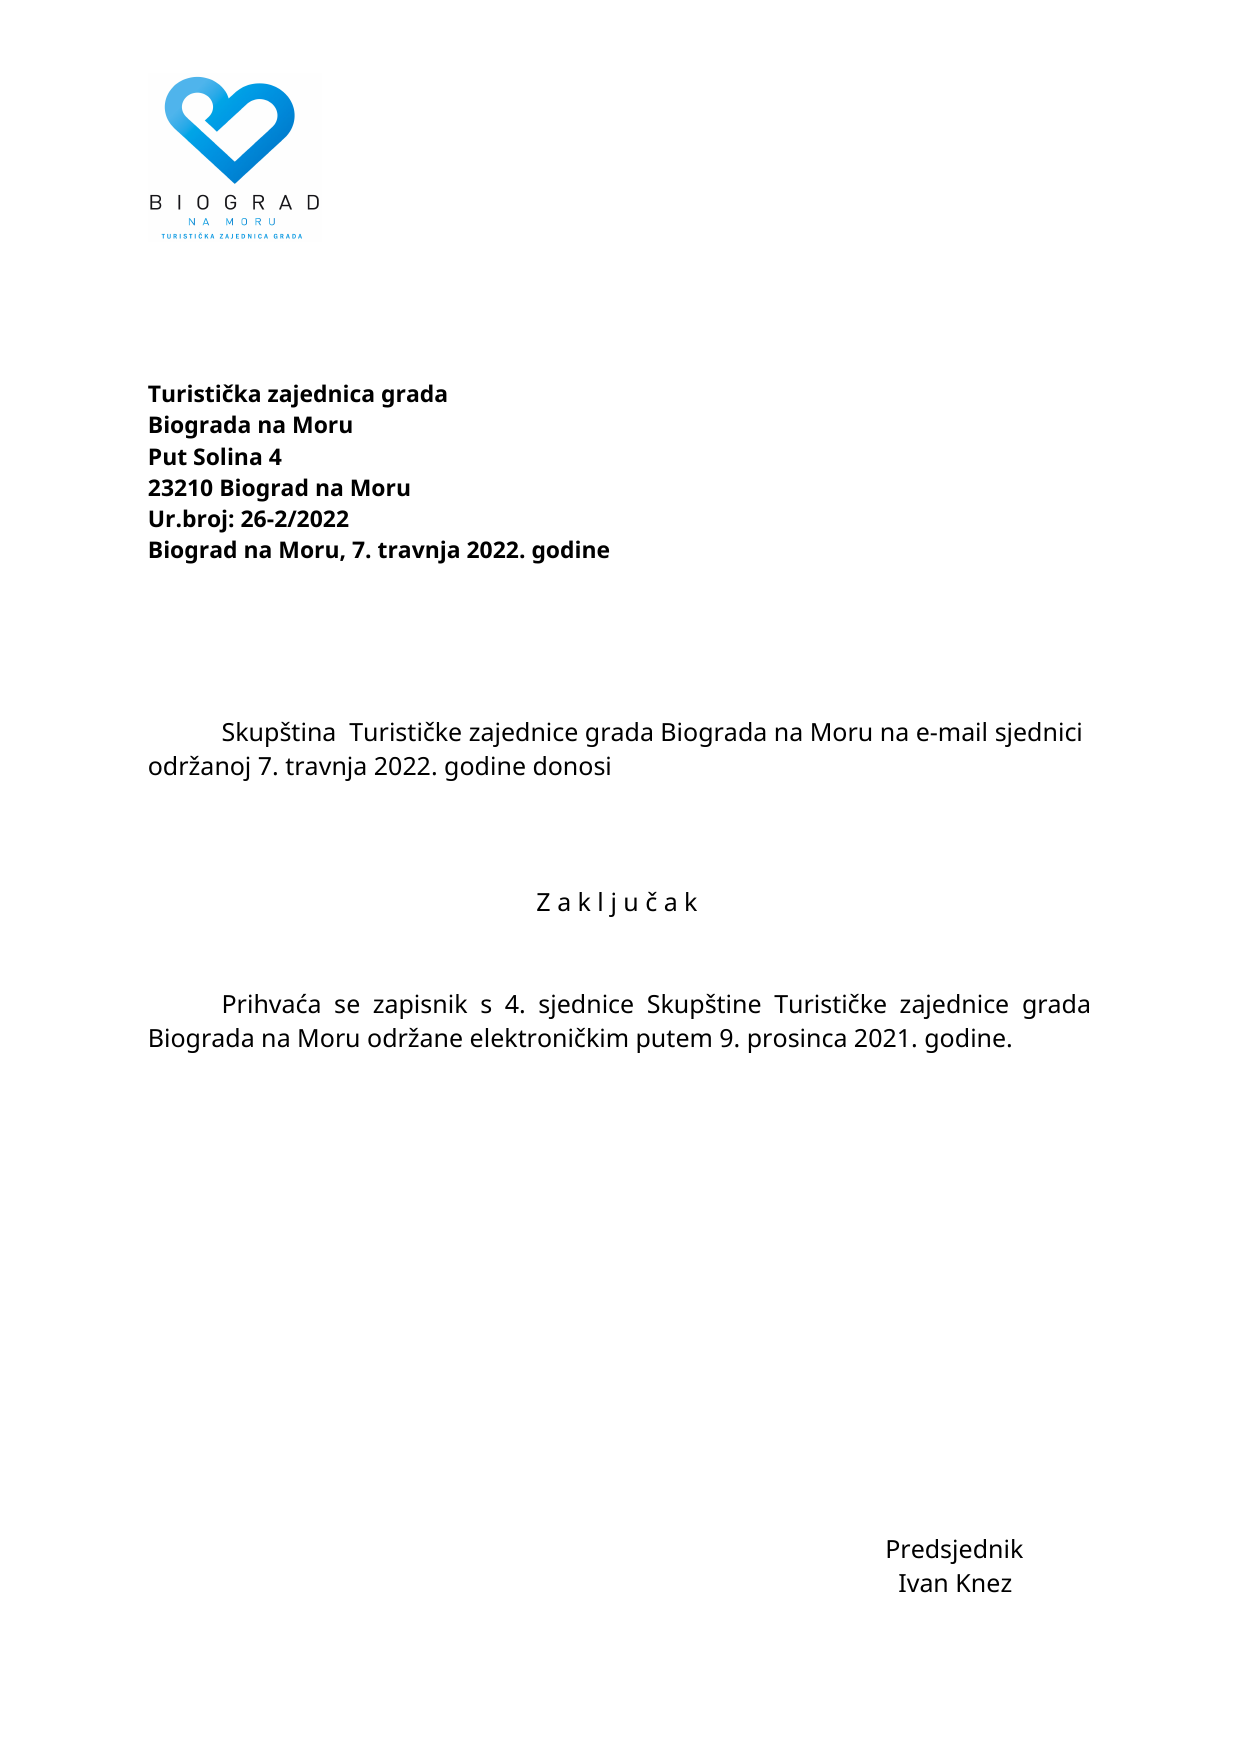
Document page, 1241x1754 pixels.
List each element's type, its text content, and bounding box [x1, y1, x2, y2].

text Prihvaća se zapisnik s 4. sjednice Skupštine Turističke zajednice grada Biograda na Moru održane elektroničkim putem 9. prosinca 2021. godine. [148, 987, 1093, 1055]
text Turistička zajednica grada [148, 378, 1093, 409]
text Z a k l j u č a k [148, 885, 1093, 919]
text Biograd na Moru, 7. travnja 2022. godine [148, 534, 1093, 565]
text Biograda na Moru [148, 409, 1093, 440]
text Ivan Knez [148, 1566, 1093, 1600]
text Skupština Turističke zajednice grada Biograda na Moru na e-mail sjednici održanoj 7. travnja 2022. godine donosi [148, 714, 1093, 783]
text Ur.broj: 26-2/2022 [148, 503, 1093, 534]
text 23210 Biograd na Moru [148, 472, 1093, 503]
text Put Solina 4 [148, 440, 1093, 472]
text Predsjednik [148, 1532, 1093, 1566]
